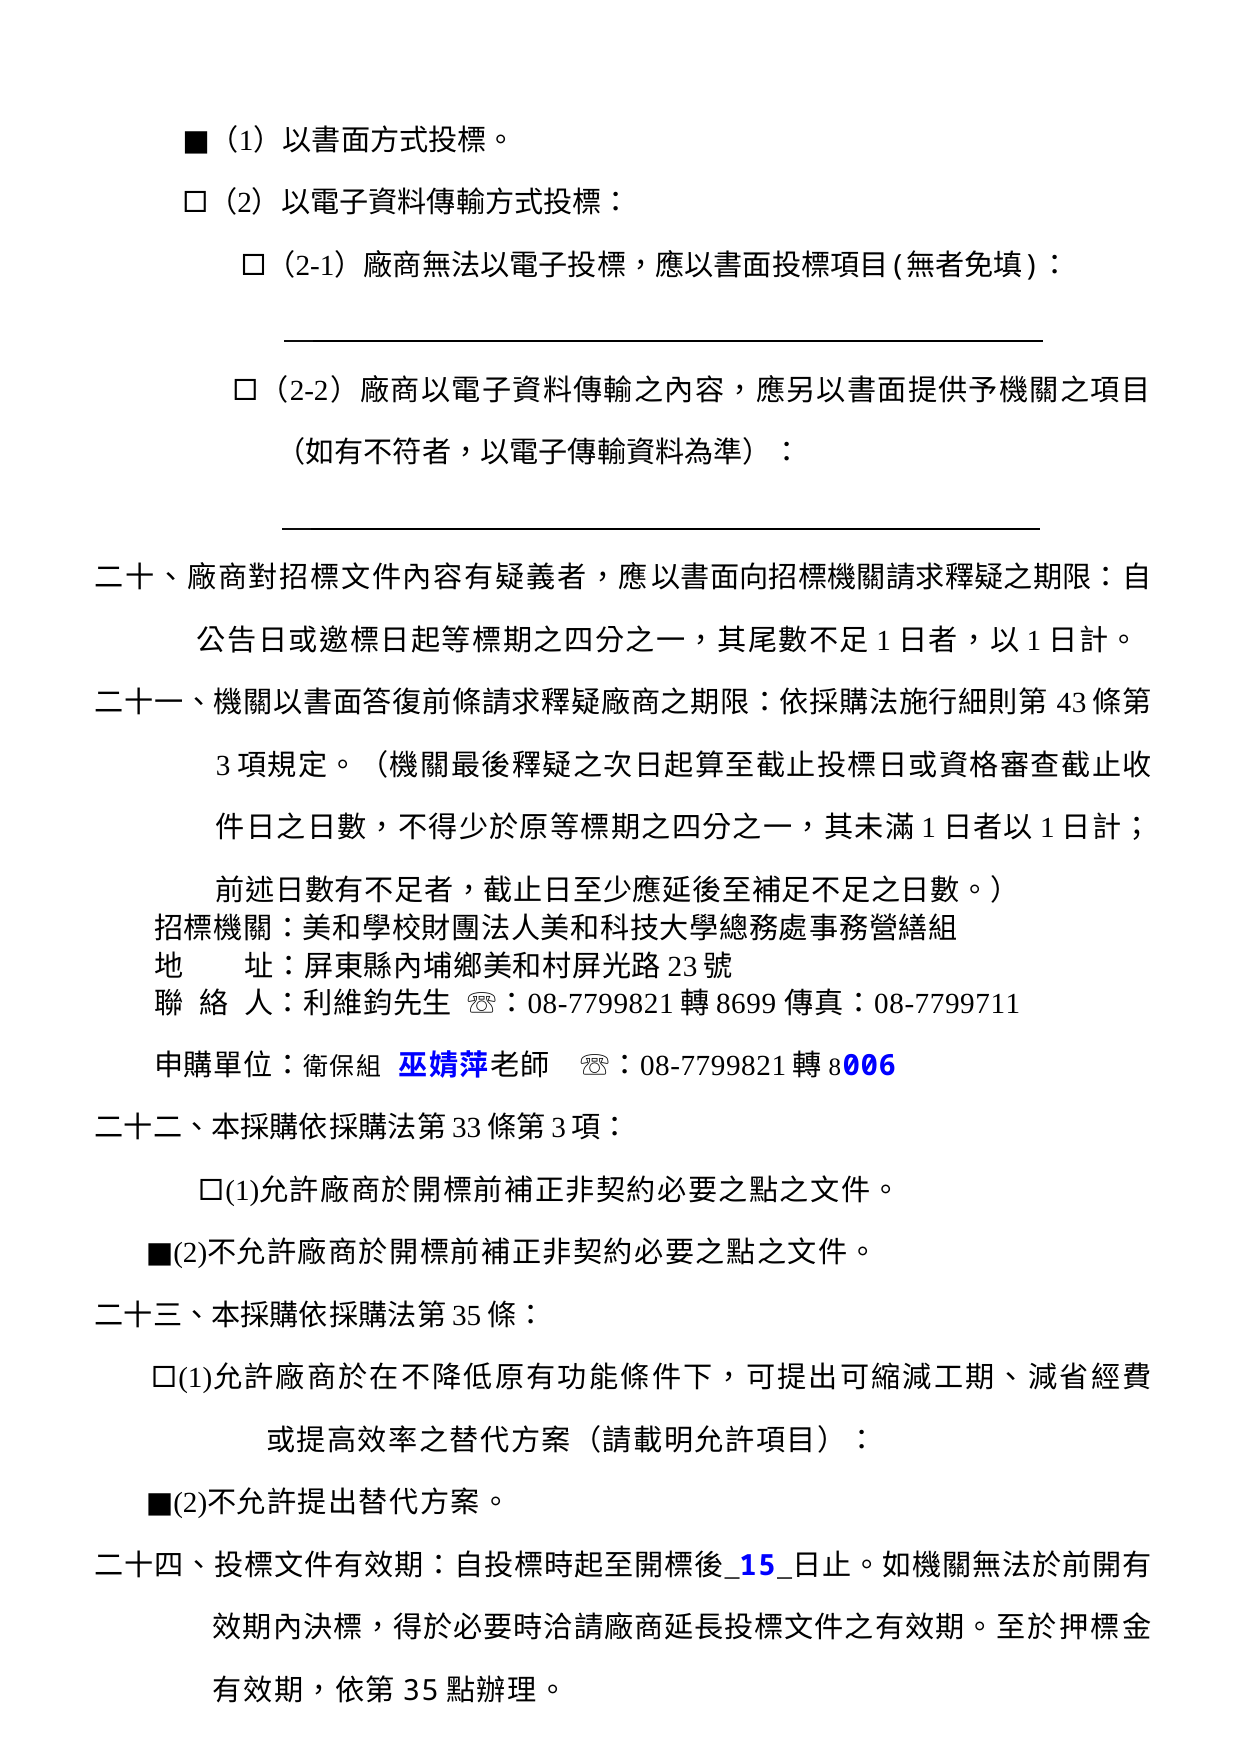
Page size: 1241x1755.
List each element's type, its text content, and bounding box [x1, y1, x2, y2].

text ■（1）以書面方式投標。 [182, 96, 1152, 158]
text 地 址：屏東縣內埔鄉美和村屏光路23號 [154, 946, 1152, 983]
text 申購單位：衛保組 巫婧萍老師 ☏：08-7799821轉8006 [154, 1021, 1152, 1083]
text 招標機關：美和學校財團法人美和科技大學總務處事務營繕組 [154, 908, 1152, 946]
text （2）以電子資料傳輸方式投標： [182, 158, 1152, 221]
text 二十二、本採購依採購法第33條第3項： [94, 1083, 1152, 1146]
text ■(2)不允許廠商於開標前補正非契約必要之點之文件。 [94, 1208, 1152, 1271]
text （2-2）廠商以電子資料傳輸之內容，應另以書面提供予機關之項目（如有不符者，以電子傳輸資料為準）： [232, 346, 1152, 471]
text ００００ ０ [282, 471, 1152, 533]
text 聯 絡 人：利維鈞先生 ☏：08-7799821轉8699 傳真：08-7799711 [154, 983, 1152, 1021]
text ０００００ [182, 283, 1152, 346]
text （2-1）廠商無法以電子投標，應以書面投標項目(無者免填)： [182, 221, 1152, 283]
text ■(2)不允許提出替代方案。 [94, 1458, 1152, 1521]
text 二十一、機關以書面答復前條請求釋疑廠商之期限：依採購法施行細則第43條第3項規定。（機關最後釋疑之次日起算至截止投標日或資格審查截止收件日之日數，不得少於原等標期之四分之一，其未滿1日者以1日計；前述日數有不足者，截止日至少應延後至補足不足之日數。） [94, 658, 1152, 908]
text 二十、廠商對招標文件內容有疑義者，應以書面向招標機關請求釋疑之期限：自公告日或邀標日起等標期之四分之一，其尾數不足1日者，以1日計。 [94, 533, 1152, 658]
text 二十四、投標文件有效期：自投標時起至開標後_15_日止。如機關無法於前開有效期內決標，得於必要時洽請廠商延長投標文件之有效期。至於押標金有效期，依第35點辦理。 [94, 1521, 1152, 1708]
text (1)允許廠商於在不降低原有功能條件下，可提出可縮減工期、減省經費或提高效率之替代方案（請載明允許項目）： [94, 1333, 1152, 1458]
text (1)允許廠商於開標前補正非契約必要之點之文件。 [198, 1146, 1152, 1208]
text 二十三、本採購依採購法第35條： [94, 1271, 1152, 1333]
